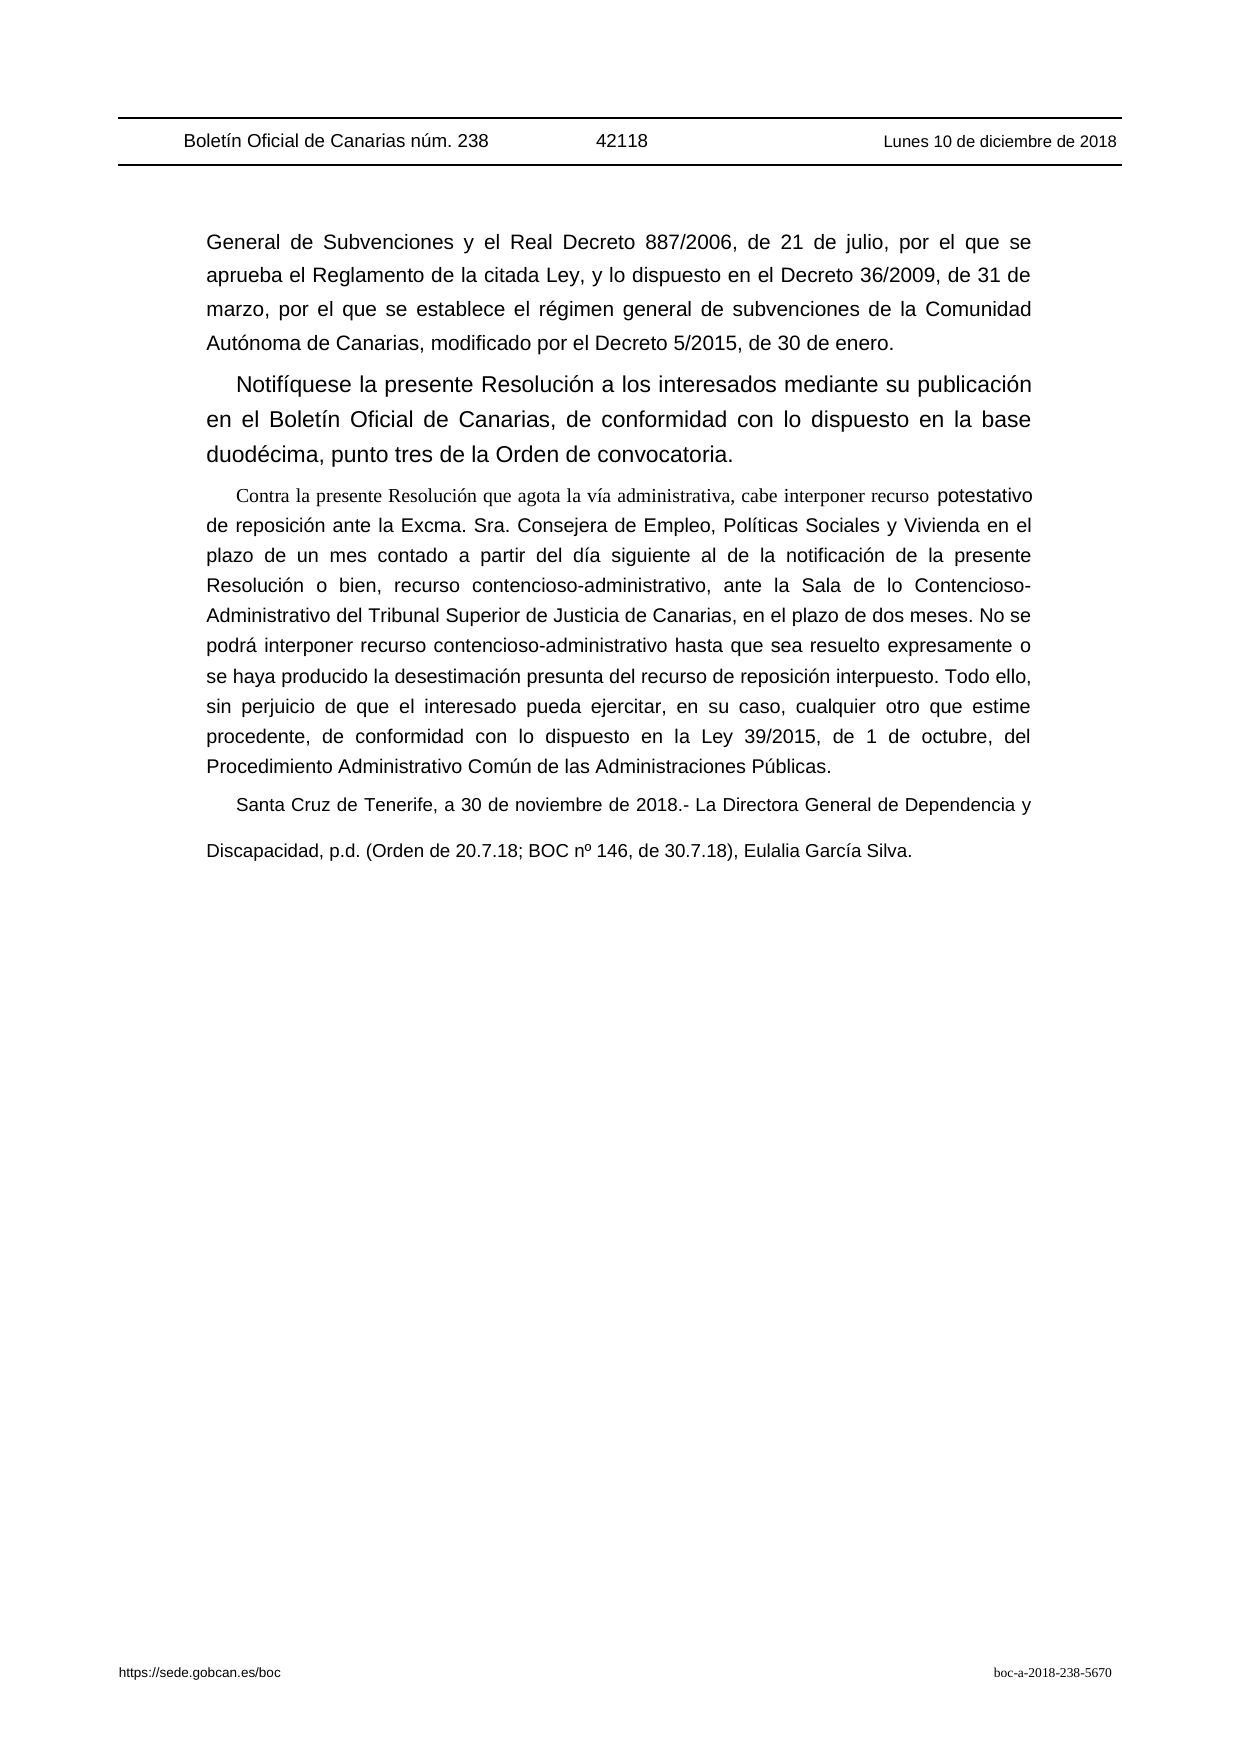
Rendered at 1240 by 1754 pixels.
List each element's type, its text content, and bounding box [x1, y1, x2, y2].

text https://sede.gobcan.es/boc boc-a-2018-238-5670 [119, 1658, 1122, 1682]
text General de Subvenciones y el Real Decreto 887/2006, de 21 de julio, por el que se aprueba el Reglamento de la citada Ley, y lo dispuesto en el Decreto 36/2009, de 31 de marzo, por el que se establece el régimen general de subvenciones de la Comunidad Autónoma de Canarias, modificado por el Decreto 5/2015, de 30 de enero. [206, 230, 1033, 354]
text Boletín Oficial de Canarias núm. 238 42118 Lunes 10 de diciembre de 2018 [183, 128, 1122, 152]
text Contra la presente Resolución que agota la vía administrativa, cabe interponer recurso potestativo de reposición ante la Excma. Sra. Consejera de Empleo, Políticas Sociales y Vivienda en el plazo de un mes contado a partir del día siguiente al de la notificación de la presente Resolución o bien, recurso contencioso-administrativo, ante la Sala de lo Contencioso-Administrativo del Tribunal Superior de Justicia de Canarias, en el plazo de dos meses. No se podrá interponer recurso contencioso-administrativo hasta que sea resuelto expresamente o se haya producido la desestimación presunta del recurso de reposición interpuesto. Todo ello, sin perjuicio de que el interesado pueda ejercitar, en su caso, cualquier otro que estime procedente, de conformidad con lo dispuesto en la Ley 39/2015, de 1 de octubre, del Procedimiento Administrativo Común de las Administraciones Públicas. [206, 484, 1033, 777]
text Notifíquese la presente Resolución a los interesados mediante su publicación en el Boletín Oficial de Canarias, de conformidad con lo dispuesto en la base duodécima, punto tres de la Orden de convocatoria. [206, 371, 1033, 467]
text Santa Cruz de Tenerife, a 30 de noviembre de 2018.- La Directora General de Dependencia y Discapacidad, p.d. (Orden de 20.7.18; BOC nº 146, de 30.7.18), Eulalia García Silva. [206, 794, 1033, 861]
